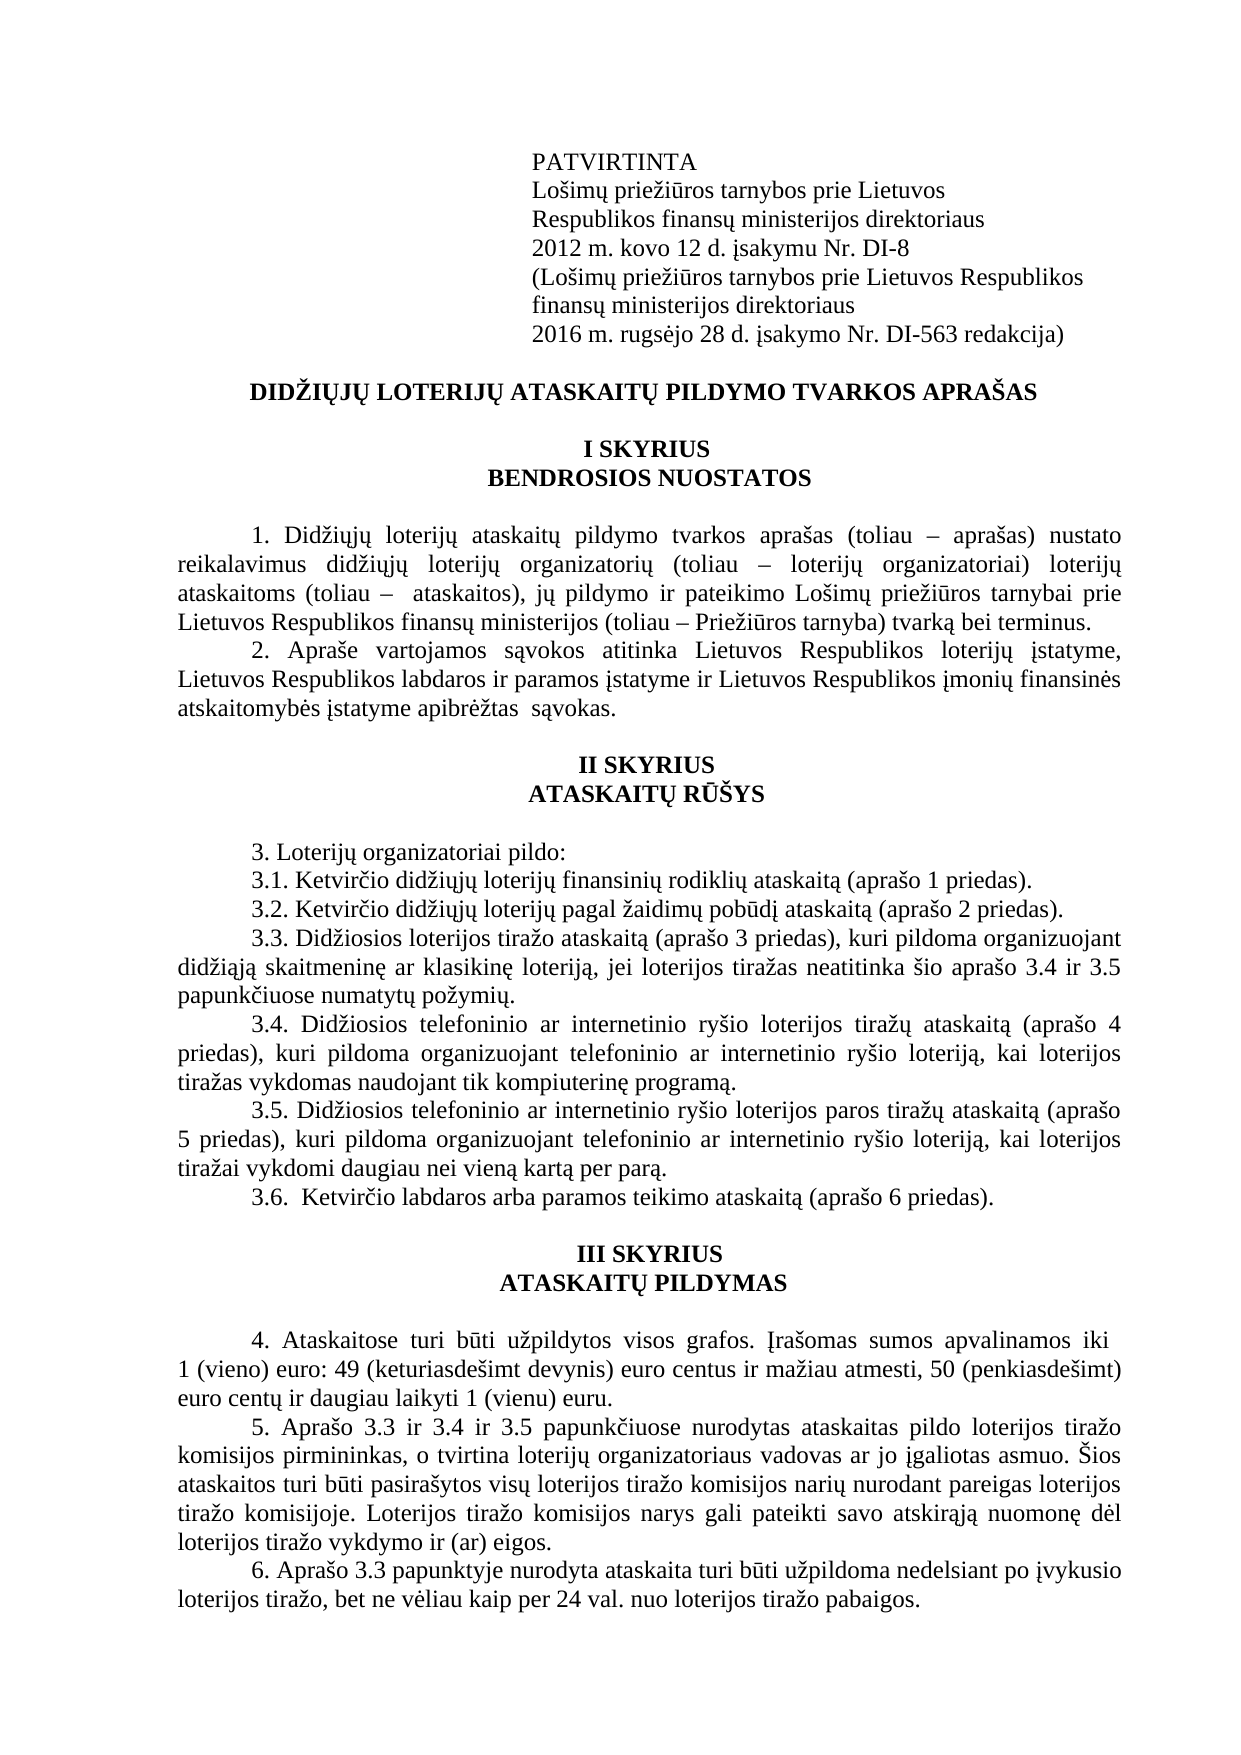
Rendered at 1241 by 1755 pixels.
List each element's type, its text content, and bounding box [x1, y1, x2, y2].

text DIDŽIŲJŲ LOTERIJŲ ATASKAITŲ PILDYMO TVARKOS APRAŠAS [177, 377, 1122, 406]
text 1. Didžiųjų loterijų ataskaitų pildymo tvarkos aprašas (toliau – aprašas) nustato reikalavimus didžiųjų loterijų organizatorių (toliau – loterijų organizatoriai) loterijų ataskaitoms (toliau – ataskaitos), jų pildymo ir pateikimo Lošimų priežiūros tarnybai prie Lietuvos Respublikos finansų ministerijos (toliau – Priežiūros tarnyba) tvarką bei terminus. [177, 521, 1122, 636]
text 2012 m. kovo 12 d. įsakymu Nr. DI-8 [532, 233, 1122, 262]
text Lošimų priežiūros tarnybos prie Lietuvos [532, 176, 1122, 204]
text 3.6. Ketvirčio labdaros arba paramos teikimo ataskaitą (aprašo 6 priedas). [177, 1182, 1122, 1211]
text 2. Apraše vartojamos sąvokos atitinka Lietuvos Respublikos loterijų įstatyme, Lietuvos Respublikos labdaros ir paramos įstatyme ir Lietuvos Respublikos įmonių finansinės atskaitomybės įstatyme apibrėžtas sąvokas. [177, 636, 1122, 722]
text II SKYRIUS [177, 751, 1122, 779]
text I SKYRIUS [177, 434, 1122, 463]
text 3.5. Didžiosios telefoninio ar internetinio ryšio loterijos paros tiražų ataskaitą (aprašo 5 priedas), kuri pildoma organizuojant telefoninio ar internetinio ryšio loteriją, kai loterijos tiražai vykdomi daugiau nei vieną kartą per parą. [177, 1096, 1122, 1182]
text Respublikos finansų ministerijos direktoriaus [532, 204, 1122, 233]
text 5. Aprašo 3.3 ir 3.4 ir 3.5 papunkčiuose nurodytas ataskaitas pildo loterijos tiražo komisijos pirmininkas, o tvirtina loterijų organizatoriaus vadovas ar jo įgaliotas asmuo. Šios ataskaitos turi būti pasirašytos visų loterijos tiražo komisijos narių nurodant pareigas loterijos tiražo komisijoje. Loterijos tiražo komisijos narys gali pateikti savo atskirąją nuomonę dėl loterijos tiražo vykdymo ir (ar) eigos. [177, 1412, 1122, 1556]
text 4. Ataskaitose turi būti užpildytos visos grafos. Įrašomas sumos apvalinamos iki 1 (vieno) euro: 49 (keturiasdešimt devynis) euro centus ir mažiau atmesti, 50 (penkiasdešimt) euro centų ir daugiau laikyti 1 (vienu) euru. [177, 1326, 1122, 1412]
text 3.2. Ketvirčio didžiųjų loterijų pagal žaidimų pobūdį ataskaitą (aprašo 2 priedas). [177, 894, 1122, 923]
text 2016 m. rugsėjo 28 d. įsakymo Nr. DI-563 redakcija) [532, 319, 1122, 348]
text 3.1. Ketvirčio didžiųjų loterijų finansinių rodiklių ataskaitą (aprašo 1 priedas). [177, 866, 1122, 894]
text (Lošimų priežiūros tarnybos prie Lietuvos Respublikos finansų ministerijos direktoriaus [532, 262, 1122, 319]
text PATVIRTINTA [532, 147, 1122, 176]
text 6. Aprašo 3.3 papunktyje nurodyta ataskaita turi būti užpildoma nedelsiant po įvykusio loterijos tiražo, bet ne vėliau kaip per 24 val. nuo loterijos tiražo pabaigos. [177, 1556, 1122, 1613]
text 3.4. Didžiosios telefoninio ar internetinio ryšio loterijos tiražų ataskaitą (aprašo 4 priedas), kuri pildoma organizuojant telefoninio ar internetinio ryšio loteriją, kai loterijos tiražas vykdomas naudojant tik kompiuterinę programą. [177, 1009, 1122, 1096]
text ATASKAITŲ RŪŠYS [177, 779, 1122, 808]
text ATASKAITŲ PILDYMaS [177, 1268, 1122, 1297]
text 3.3. Didžiosios loterijos tiražo ataskaitą (aprašo 3 priedas), kuri pildoma organizuojant didžiąją skaitmeninę ar klasikinę loteriją, jei loterijos tiražas neatitinka šio aprašo 3.4 ir 3.5 papunkčiuose numatytų požymių. [177, 923, 1122, 1009]
text III SKYRIUS [177, 1239, 1122, 1268]
text 3. Loterijų organizatoriai pildo: [177, 837, 1122, 866]
text BENDROSIOS NUOSTATOS [177, 463, 1122, 492]
